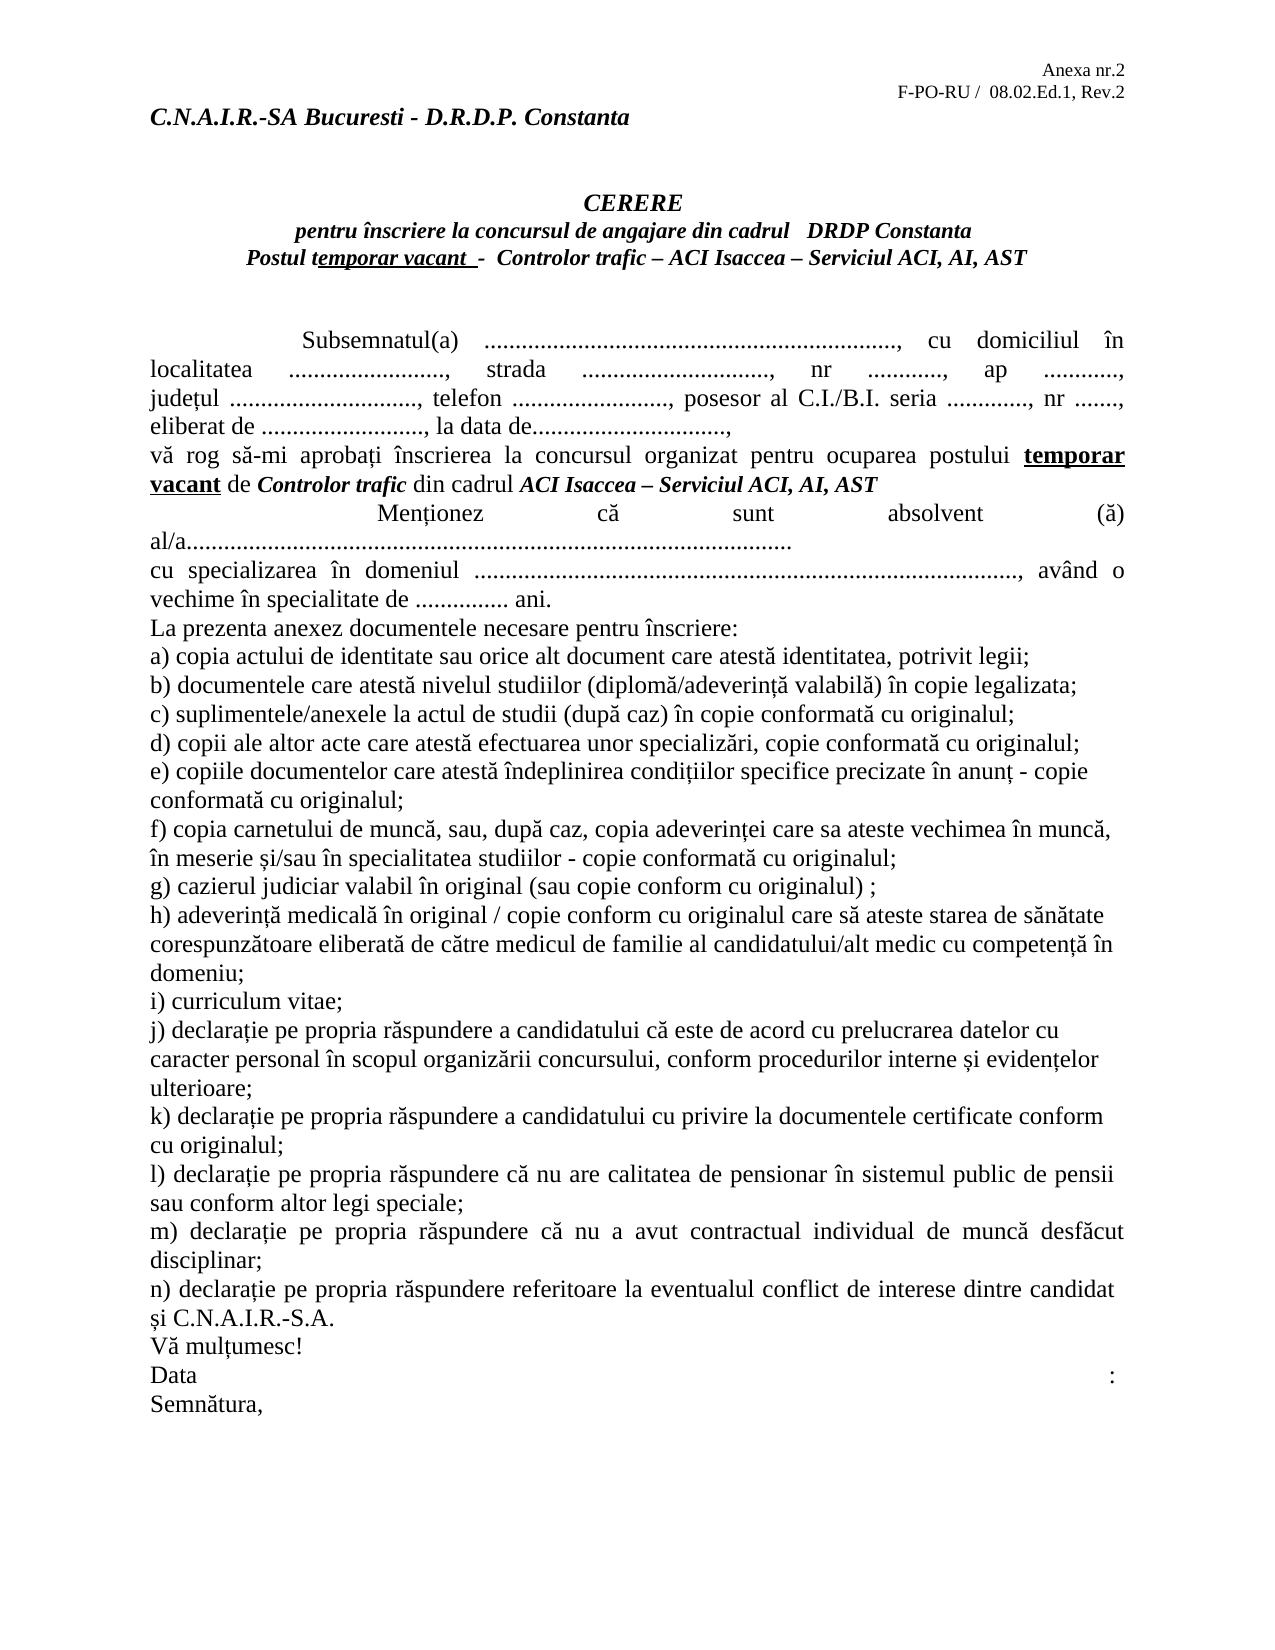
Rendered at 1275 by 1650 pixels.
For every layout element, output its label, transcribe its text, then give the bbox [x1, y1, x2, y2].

text Subsemnatul(a) .................................................................., cu domiciliul în localitatea ........................., strada .............................., nr ............, ap ............, județul .............................., telefon ........................., posesor al C.I./B.I. seria ............., nr ......., eliberat de .........................., la data de..............................., [150, 325, 1125, 440]
text vă rog să-mi aprobați înscrierea la concursul organizat pentru ocuparea postului temporar vacant de Controlor trafic din cadrul ACI Isaccea – Serviciul ACI, AI, AST [150, 440, 1125, 498]
text F-PO-RU / 08.02.Ed.1, Rev.2 [150, 81, 1125, 102]
text C.N.A.I.R.-SA Bucuresti - D.R.D.P. Constanta [150, 102, 1125, 131]
text a) copia actului de identitate sau orice alt document care atestă identitatea, potrivit legii; b) documentele care atestă nivelul studiilor (diplomă/adeverință valabilă) în copie legalizata; c) suplimentele/anexele la actul de studii (după caz) în copie conformată cu originalul; d) copii ale altor acte care atestă efectuarea unor specializări, copie conformată cu originalul; e) copiile documentelor care atestă îndeplinirea condițiilor specifice precizate în anunț - copie conformată cu originalul; f) copia carnetului de muncă, sau, după caz, copia adeverinței care sa ateste vechimea în muncă, în meserie și/sau în specialitatea studiilor - copie conformată cu originalul; g) cazierul judiciar valabil în original (sau copie conform cu originalul) ; h) adeverință medicală în original / copie conform cu originalul care să ateste starea de sănătate corespunzătoare eliberată de către medicul de familie al candidatului/alt medic cu competență în domeniu; i) curriculum vitae; j) declarație pe propria răspundere a candidatului că este de acord cu prelucrarea datelor cu caracter personal în scopul organizării concursului, conform procedurilor interne și evidențelor ulterioare; [150, 641, 1125, 1101]
text Menționez că sunt absolvent (ă) al/a................................................................................................. cu specializarea în domeniul ......................................................................................., având o vechime în specialitate de ............... ani. [150, 498, 1125, 613]
text n) declarație pe propria răspundere referitoare la eventualul conflict de interese dintre candidat și C.N.A.I.R.-S.A. [150, 1274, 1116, 1331]
text Data : Semnătura, [150, 1360, 1116, 1418]
text Postul temporar vacant - Controlor trafic – ACI Isaccea – Serviciul ACI, AI, AST [150, 244, 1125, 270]
text l) declarație pe propria răspundere că nu are calitatea de pensionar în sistemul public de pensii sau conform altor legi speciale; [150, 1159, 1116, 1216]
text Vă mulțumesc! [150, 1331, 1116, 1360]
text CERERE pentru înscriere la concursul de angajare din cadrul DRDP Constanta [150, 188, 1125, 244]
text La prezenta anexez documentele necesare pentru înscriere: [150, 613, 1125, 641]
text k) declarație pe propria răspundere a candidatului cu privire la documentele certificate conform cu originalul; [150, 1101, 1125, 1159]
text Anexa nr.2 [150, 59, 1125, 81]
text m) declarație pe propria răspundere că nu a avut contractual individual de muncă desfăcut disciplinar; [150, 1216, 1125, 1274]
